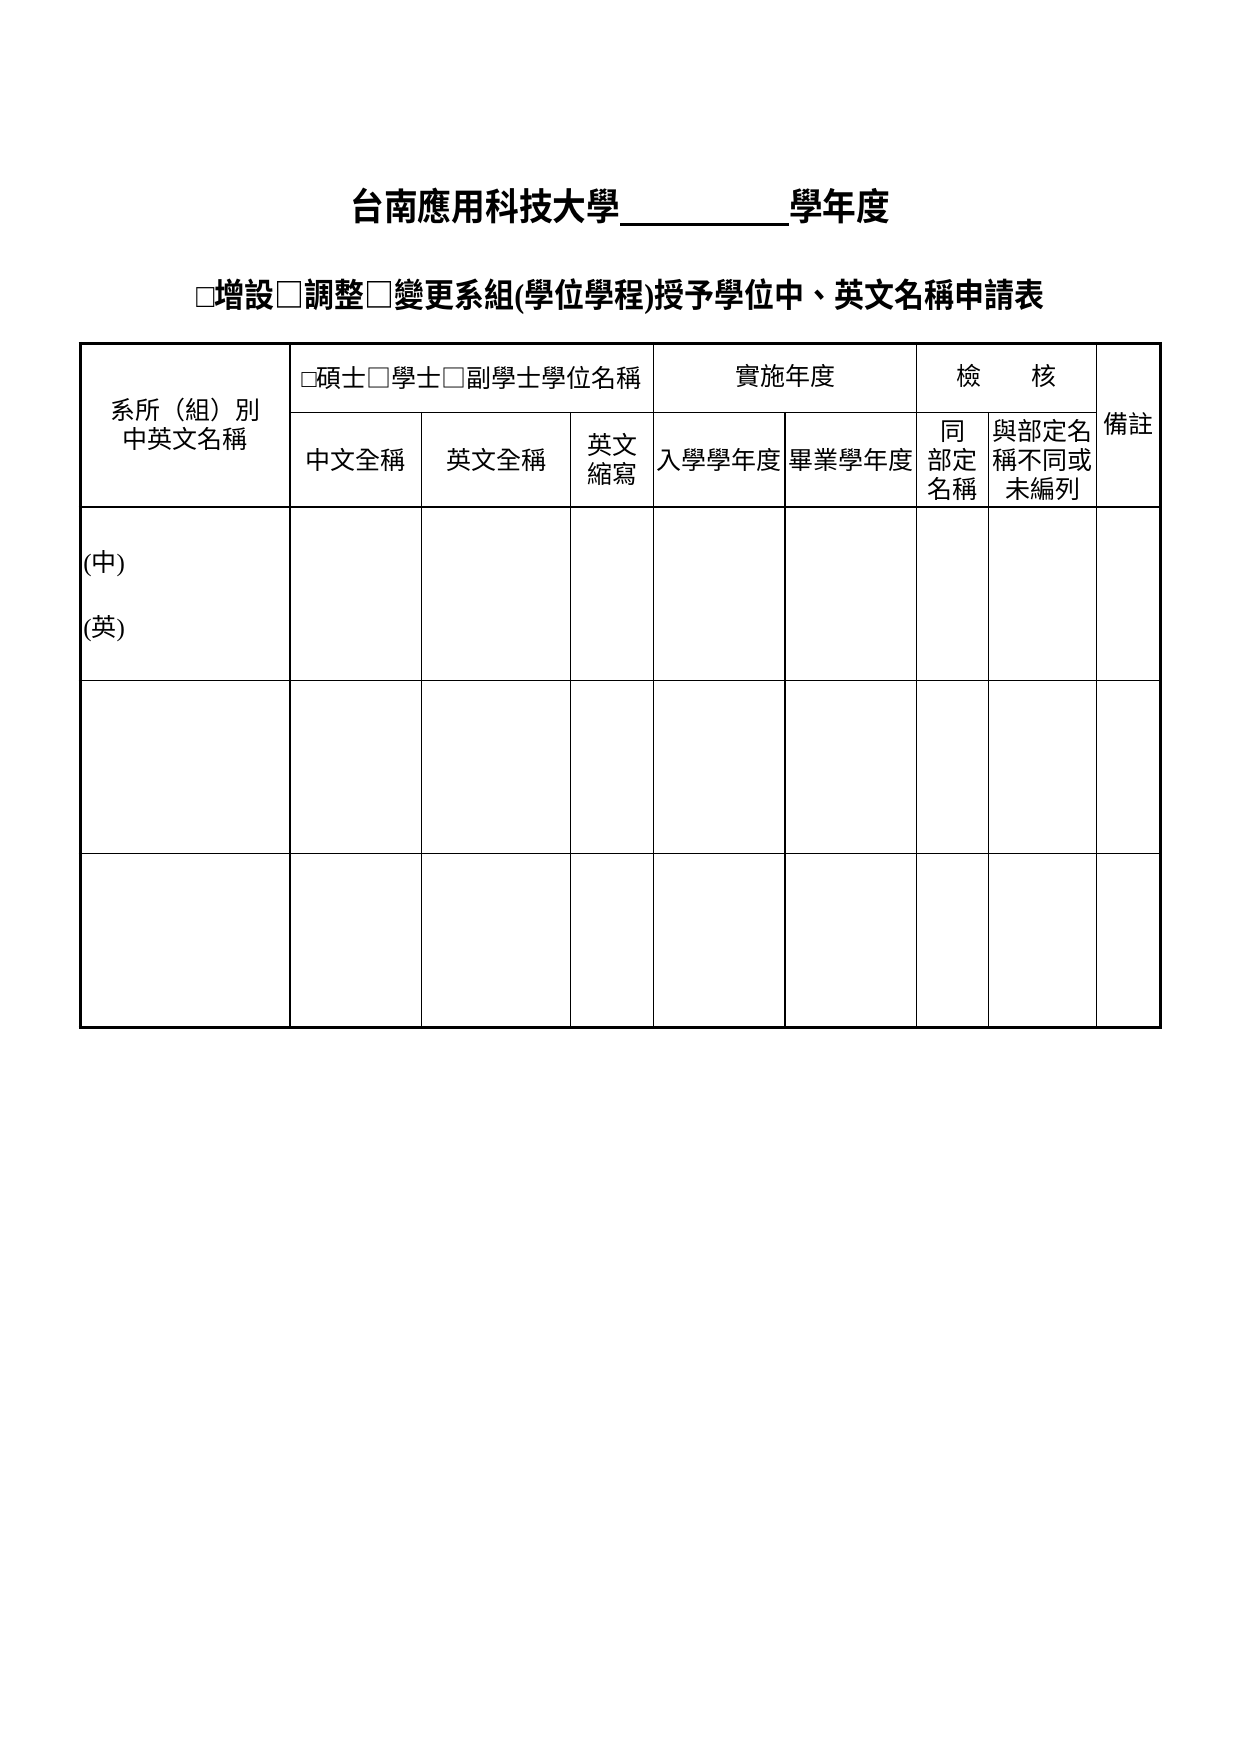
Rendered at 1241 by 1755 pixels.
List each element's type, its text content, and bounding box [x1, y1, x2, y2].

table_cell [571, 854, 653, 1026]
table_cell [989, 508, 1096, 679]
table_cell [654, 508, 784, 679]
table_header 備註 [1097, 345, 1159, 506]
table_header 系所（組）別 中英文名稱 [82, 345, 289, 506]
table_header 實施年度 [654, 345, 916, 412]
table_cell [422, 854, 570, 1026]
table_cell 英文 縮寫 [571, 413, 653, 506]
table_cell 中文全稱 [291, 413, 421, 506]
table_cell [989, 681, 1096, 853]
table_cell [654, 681, 784, 853]
table_cell [786, 854, 916, 1026]
table_cell [422, 681, 570, 853]
table_cell [571, 681, 653, 853]
table_cell [1097, 681, 1159, 853]
table_cell [786, 508, 916, 679]
table_header 檢 核 [917, 345, 1096, 412]
table_cell [917, 854, 988, 1026]
table_cell [1097, 508, 1159, 679]
table_cell (中) (英) [82, 508, 289, 679]
table_cell [917, 508, 988, 679]
table_cell [1097, 854, 1159, 1026]
table_cell [422, 508, 570, 679]
text □增設□調整□變更系組(學位學程)授予學位中、英文名稱申請表 [94, 268, 1146, 317]
table_cell [571, 508, 653, 679]
table_cell 英文全稱 [422, 413, 570, 506]
table_cell [291, 681, 421, 853]
text 台南應用科技大學 學年度 [94, 177, 1146, 231]
table_cell [291, 508, 421, 679]
table_cell 畢業學年度 [786, 413, 916, 506]
table_header □碩士□學士□副學士學位名稱 [291, 345, 653, 412]
table_cell [786, 681, 916, 853]
table_cell 入學學年度 [654, 413, 784, 506]
table_cell [82, 681, 289, 853]
table_cell [82, 854, 289, 1026]
table_cell [917, 681, 988, 853]
table_cell [291, 854, 421, 1026]
table_cell 與部定名稱不同或 未編列 [989, 413, 1096, 506]
table_cell [654, 854, 784, 1026]
table_cell [989, 854, 1096, 1026]
table_cell 同 部定名稱 [917, 413, 988, 506]
